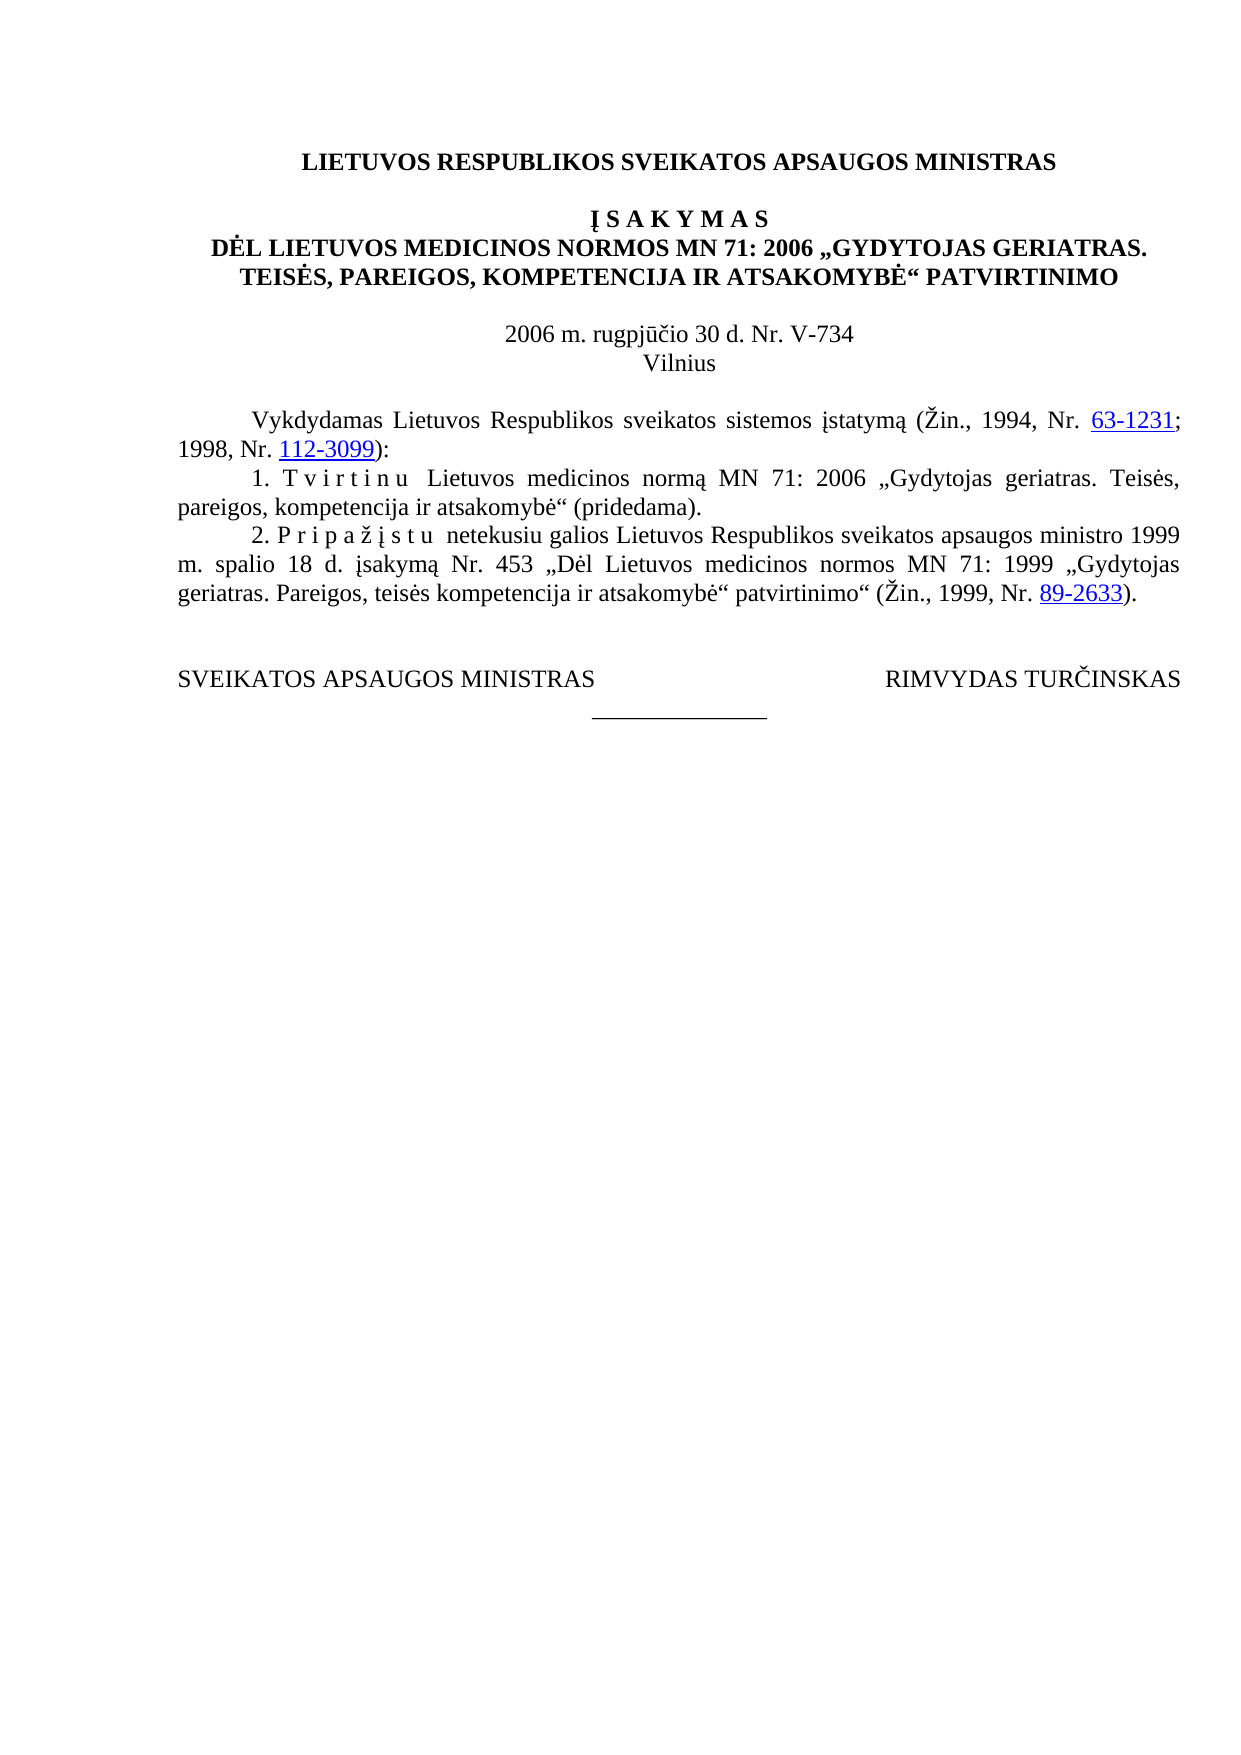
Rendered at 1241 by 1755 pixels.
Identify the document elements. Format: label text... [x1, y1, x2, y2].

text DĖL LIETUVOS MEDICINOS NORMOS MN 71: 2006 „GYDYTOJAS GERIATRAS. TEISĖS, PAREIGOS, KOMPETENCIJA IR ATSAKOMYBĖ“ PATVIRTINIMO [177, 233, 1181, 291]
text LIETUVOS RESPUBLIKOS SVEIKATOS APSAUGOS MINISTRAS [177, 147, 1181, 176]
text Į S A K Y M A S [177, 204, 1181, 233]
text 2006 m. rugpjūčio 30 d. Nr. V-734 [177, 319, 1181, 348]
text Vykdydamas Lietuvos Respublikos sveikatos sistemos įstatymą (Žin., 1994, Nr. 63-1231; 1998, Nr. 112-3099): [177, 406, 1181, 463]
text Vilnius [177, 348, 1181, 377]
text 1. Tvirtinu Lietuvos medicinos normą MN 71: 2006 „Gydytojas geriatras. Teisės, pareigos, kompetencija ir atsakomybė“ (pridedama). [177, 463, 1181, 521]
text 2. Pripažįstu netekusiu galios Lietuvos Respublikos sveikatos apsaugos ministro 1999 m. spalio 18 d. įsakymą Nr. 453 „Dėl Lietuvos medicinos normos MN 71: 1999 „Gydytojas geriatras. Pareigos, teisės kompetencija ir atsakomybė“ patvirtinimo“ (Žin., 1999, Nr. 89-2633). [177, 521, 1181, 607]
text ______________ [177, 693, 1181, 722]
text SVEIKATOS APSAUGOS MINISTRAS RIMVYDAS TURČINSKAS [177, 664, 1181, 693]
